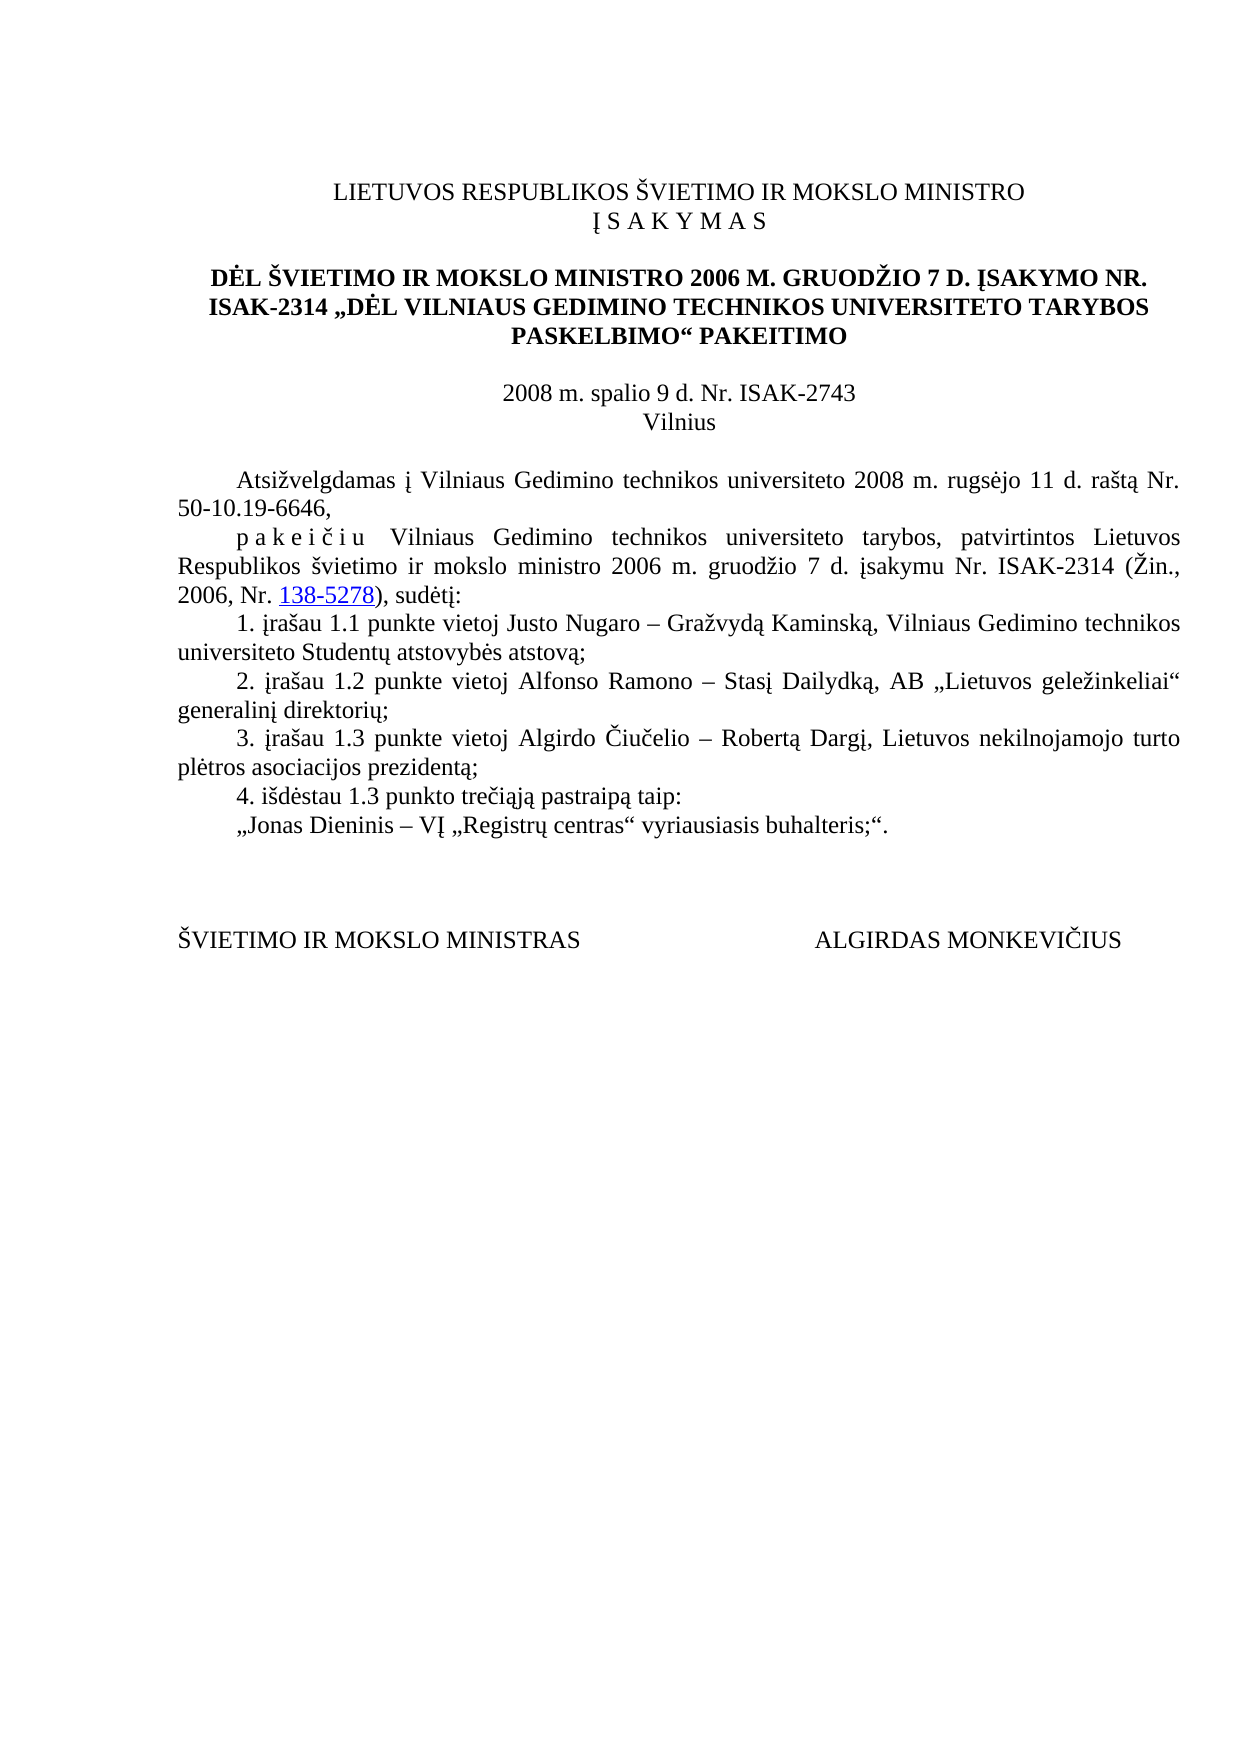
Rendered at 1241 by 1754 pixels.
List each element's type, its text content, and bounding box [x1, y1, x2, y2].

text DĖL ŠVIETIMO IR MOKSLO MINISTRO 2006 M. GRUODŽIO 7 D. ĮSAKYMO NR. ISAK-2314 „DĖL VILNIAUS GEDIMINO TECHNIKOS UNIVERSITETO TARYBOS PASKELBIMO“ PAKEITIMO [177, 263, 1181, 350]
text Vilnius [177, 407, 1181, 436]
text ŠVIETIMO IR MOKSLO MINISTRAS ALGIRDAS MONKEVIČIUS [177, 925, 1181, 953]
text LIETUVOS RESPUBLIKOS ŠVIETIMO IR MOKSLO MINISTRO [177, 177, 1181, 206]
text Atsižvelgdamas į Vilniaus Gedimino technikos universiteto 2008 m. rugsėjo 11 d. raštą Nr. 50-10.19-6646, [177, 465, 1181, 522]
text 2. įrašau 1.2 punkte vietoj Alfonso Ramono – Stasį Dailydką, AB „Lietuvos geležinkeliai“ generalinį direktorių; [177, 666, 1181, 723]
text 1. įrašau 1.1 punkte vietoj Justo Nugaro – Gražvydą Kaminską, Vilniaus Gedimino technikos universiteto Studentų atstovybės atstovą; [177, 608, 1181, 666]
text „Jonas Dieninis – VĮ „Registrų centras“ vyriausiasis buhalteris;“. [177, 810, 1181, 838]
text pakeičiu Vilniaus Gedimino technikos universiteto tarybos, patvirtintos Lietuvos Respublikos švietimo ir mokslo ministro 2006 m. gruodžio 7 d. įsakymu Nr. ISAK-2314 (Žin., 2006, Nr. 138-5278), sudėtį: [177, 522, 1181, 608]
text 3. įrašau 1.3 punkte vietoj Algirdo Čiučelio – Robertą Dargį, Lietuvos nekilnojamojo turto plėtros asociacijos prezidentą; [177, 723, 1181, 781]
text 4. išdėstau 1.3 punkto trečiąją pastraipą taip: [177, 781, 1181, 810]
text ĮSAKYMAS [177, 206, 1181, 235]
text 2008 m. spalio 9 d. Nr. ISAK-2743 [177, 378, 1181, 407]
